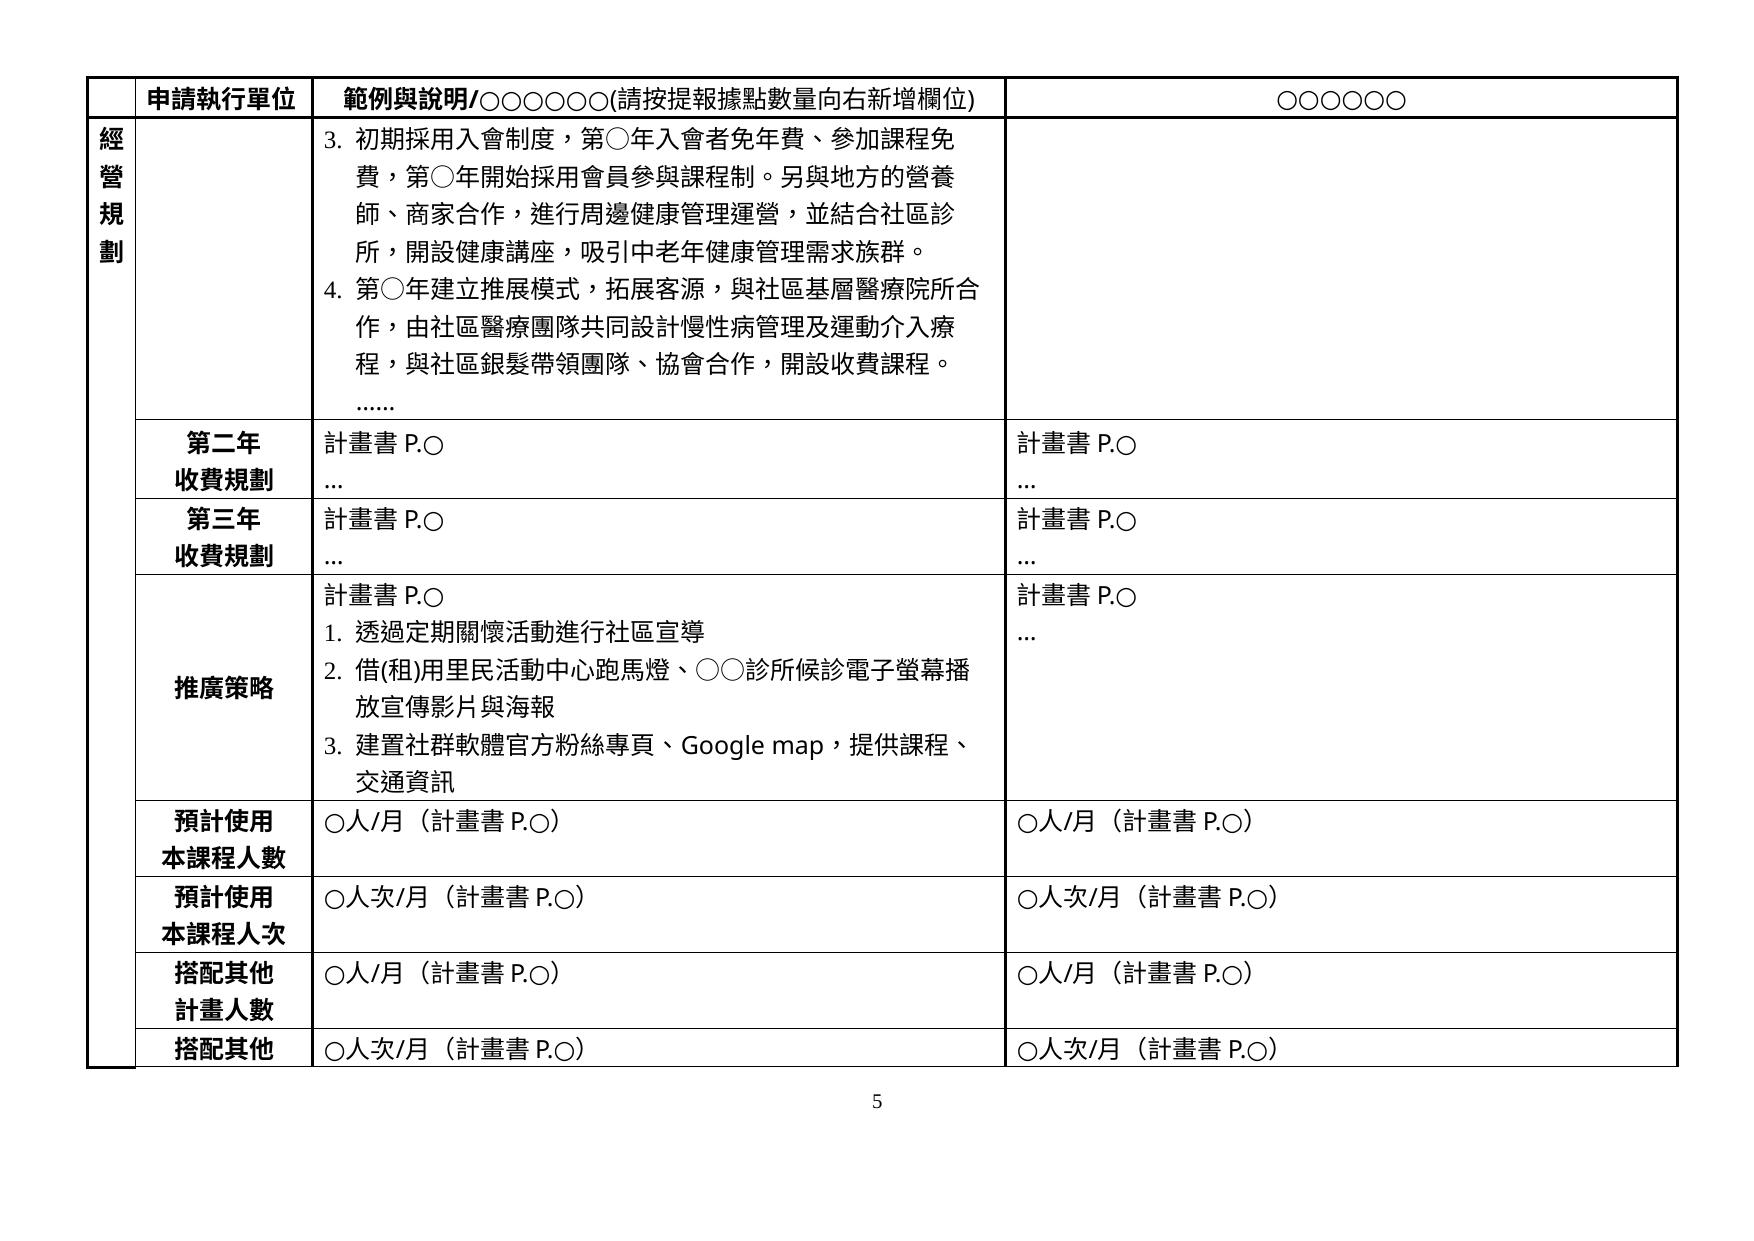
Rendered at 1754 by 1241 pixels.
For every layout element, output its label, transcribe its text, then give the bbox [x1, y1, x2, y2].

table_cell 經營規劃 [89, 119, 135, 1066]
table_cell ○人/月（計畫書P.○） [1007, 953, 1676, 1028]
table_cell ○人次/月（計畫書P.○） [1007, 1029, 1676, 1066]
table_cell ○人/月（計畫書P.○） [314, 801, 1004, 876]
table_cell 預計使用 本課程人數 [136, 801, 311, 876]
table_cell 推廣策略 [136, 575, 311, 799]
table_header [89, 79, 135, 116]
table_cell 計畫書P.○ … [1007, 420, 1676, 497]
table_header ○○○○○○ [1007, 79, 1676, 116]
table_cell 計畫書P.○ … [1007, 575, 1676, 799]
table_cell ○人次/月（計畫書P.○） [1007, 877, 1676, 952]
table_cell 預計使用 本課程人次 [136, 877, 311, 952]
table_cell ○人次/月（計畫書P.○） [314, 1029, 1004, 1066]
table_cell 搭配其他 計畫人數 [136, 953, 311, 1028]
table_cell 計畫書P.○ … [1007, 499, 1676, 573]
table_cell ○人/月（計畫書P.○） [314, 953, 1004, 1028]
table_cell 計畫書P.○ … [314, 420, 1004, 497]
table_cell 計畫書P.○ 透過定期關懷活動進行社區宣導 借(租)用里民活動中心跑馬燈、○○診所候診電子螢幕播放宣傳影片與海報 建置社群軟體官方粉絲專頁、Google map，提供課程、交通資訊 [314, 575, 1004, 799]
table_cell 第三年 收費規劃 [136, 499, 311, 573]
table_header 申請執行單位 [136, 79, 311, 116]
table_cell ○人/月（計畫書P.○） [1007, 801, 1676, 876]
table_header 範例與說明/○○○○○○(請按提報據點數量向右新增欄位) [314, 79, 1004, 116]
table_cell 第二年 收費規劃 [136, 420, 311, 497]
table_cell ○人次/月（計畫書P.○） [314, 877, 1004, 952]
table_cell [136, 119, 311, 419]
table_cell 計畫書P.○ … [314, 499, 1004, 573]
table_cell 計畫書P.○ 預計與○○科系合作，規劃實習、工讀、志工服務等。 教練有○名，學生健康指導員有○名。透過辦理「○○方案」吸引社區中青年人口與教練投入帶領的行列。 初期採用入會制度，第○年入會者免年費、參加課程免費，第○年開始採用會員參與課程制。另與地方的營養師、商家合作，進行周邊健康管理運營，並結合社區診所，開設健康講座，吸引中老年健康管理需求族群。 第○年建立推展模式，拓展客源，與社區基層醫療院所合作，由社區醫療團隊共同設計慢性病管理及運動介入療程，與社區銀髮帶領團隊、協會合作，開設收費課程。 …… [314, 119, 1004, 419]
table_cell 搭配其他 [136, 1029, 311, 1066]
table_cell [1007, 119, 1676, 419]
